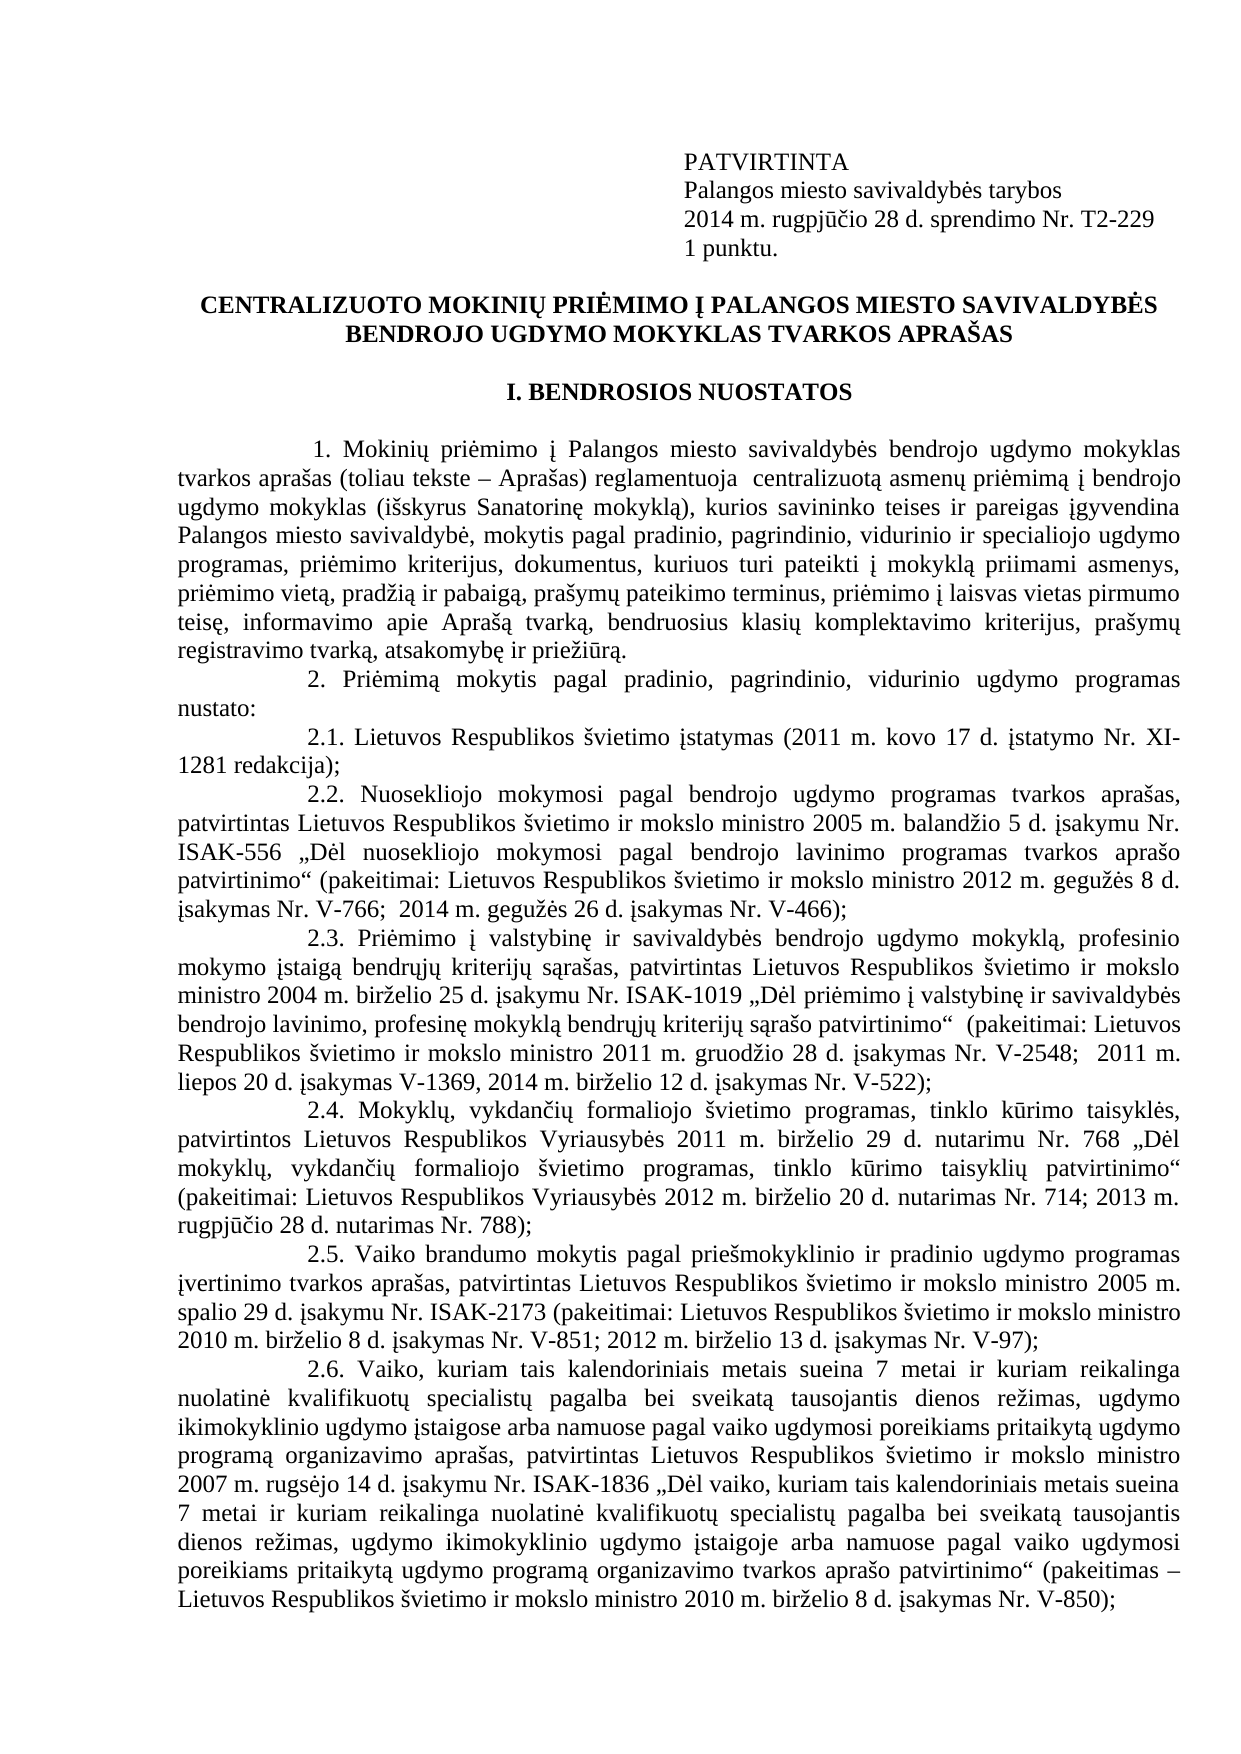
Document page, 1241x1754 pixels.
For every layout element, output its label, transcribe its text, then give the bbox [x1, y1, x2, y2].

text 2.2. Nuosekliojo mokymosi pagal bendrojo ugdymo programas tvarkos aprašas, patvirtintas Lietuvos Respublikos švietimo ir mokslo ministro 2005 m. balandžio 5 d. įsakymu Nr. ISAK-556 „Dėl nuosekliojo mokymosi pagal bendrojo lavinimo programas tvarkos aprašo patvirtinimo“ (pakeitimai: Lietuvos Respublikos švietimo ir mokslo ministro 2012 m. gegužės 8 d. įsakymas Nr. V-766; 2014 m. gegužės 26 d. įsakymas Nr. V-466); [177, 779, 1181, 923]
text 2.3. Priėmimo į valstybinę ir savivaldybės bendrojo ugdymo mokyklą, profesinio mokymo įstaigą bendrųjų kriterijų sąrašas, patvirtintas Lietuvos Respublikos švietimo ir mokslo ministro 2004 m. birželio 25 d. įsakymu Nr. ISAK-1019 „Dėl priėmimo į valstybinę ir savivaldybės bendrojo lavinimo, profesinę mokyklą bendrųjų kriterijų sąrašo patvirtinimo“ (pakeitimai: Lietuvos Respublikos švietimo ir mokslo ministro 2011 m. gruodžio 28 d. įsakymas Nr. V-2548; 2011 m. liepos 20 d. įsakymas V-1369, 2014 m. birželio 12 d. įsakymas Nr. V-522); [177, 923, 1181, 1096]
text 2.5. Vaiko brandumo mokytis pagal priešmokyklinio ir pradinio ugdymo programas įvertinimo tvarkos aprašas, patvirtintas Lietuvos Respublikos švietimo ir mokslo ministro 2005 m. spalio 29 d. įsakymu Nr. ISAK-2173 (pakeitimai: Lietuvos Respublikos švietimo ir mokslo ministro 2010 m. birželio 8 d. įsakymas Nr. V-851; 2012 m. birželio 13 d. įsakymas Nr. V-97); [177, 1239, 1181, 1354]
text 2. Priėmimą mokytis pagal pradinio, pagrindinio, vidurinio ugdymo programas nustato: [177, 664, 1181, 722]
text 2.4. Mokyklų, vykdančių formaliojo švietimo programas, tinklo kūrimo taisyklės, patvirtintos Lietuvos Respublikos Vyriausybės 2011 m. birželio 29 d. nutarimu Nr. 768 „Dėl mokyklų, vykdančių formaliojo švietimo programas, tinklo kūrimo taisyklių patvirtinimo“ (pakeitimai: Lietuvos Respublikos Vyriausybės 2012 m. birželio 20 d. nutarimas Nr. 714; 2013 m. rugpjūčio 28 d. nutarimas Nr. 788); [177, 1096, 1181, 1239]
text 1. Mokinių priėmimo į Palangos miesto savivaldybės bendrojo ugdymo mokyklas tvarkos aprašas (toliau tekste – Aprašas) reglamentuoja centralizuotą asmenų priėmimą į bendrojo ugdymo mokyklas (išskyrus Sanatorinę mokyklą), kurios savininko teises ir pareigas įgyvendina Palangos miesto savivaldybė, mokytis pagal pradinio, pagrindinio, vidurinio ir specialiojo ugdymo programas, priėmimo kriterijus, dokumentus, kuriuos turi pateikti į mokyklą priimami asmenys, priėmimo vietą, pradžią ir pabaigą, prašymų pateikimo terminus, priėmimo į laisvas vietas pirmumo teisę, informavimo apie Aprašą tvarką, bendruosius klasių komplektavimo kriterijus, prašymų registravimo tvarką, atsakomybę ir priežiūrą. [177, 434, 1181, 664]
text 2.1. Lietuvos Respublikos švietimo įstatymas (2011 m. kovo 17 d. įstatymo Nr. XI-1281 redakcija); [177, 722, 1181, 779]
text I. BENDROSIOS NUOSTATOS [177, 377, 1181, 406]
text Palangos miesto savivaldybės tarybos [684, 176, 1181, 204]
text PATVIRTINTA [684, 147, 1181, 176]
text 2.6. Vaiko, kuriam tais kalendoriniais metais sueina 7 metai ir kuriam reikalinga nuolatinė kvalifikuotų specialistų pagalba bei sveikatą tausojantis dienos režimas, ugdymo ikimokyklinio ugdymo įstaigose arba namuose pagal vaiko ugdymosi poreikiams pritaikytą ugdymo programą organizavimo aprašas, patvirtintas Lietuvos Respublikos švietimo ir mokslo ministro 2007 m. rugsėjo 14 d. įsakymu Nr. ISAK-1836 „Dėl vaiko, kuriam tais kalendoriniais metais sueina 7 metai ir kuriam reikalinga nuolatinė kvalifikuotų specialistų pagalba bei sveikatą tausojantis dienos režimas, ugdymo ikimokyklinio ugdymo įstaigoje arba namuose pagal vaiko ugdymosi poreikiams pritaikytą ugdymo programą organizavimo tvarkos aprašo patvirtinimo“ (pakeitimas – Lietuvos Respublikos švietimo ir mokslo ministro 2010 m. birželio 8 d. įsakymas Nr. V-850); [177, 1354, 1181, 1613]
text 2014 m. rugpjūčio 28 d. sprendimo Nr. T2-229 [684, 204, 1181, 233]
text 1 punktu. [684, 233, 1181, 262]
text CENTRALIZUOTO MOKINIŲ PRIĖMIMO Į PALANGOS MIESTO SAVIVALDYBĖS BENDROJO UGDYMO MOKYKLAS TVARKOS APRAŠAS [177, 291, 1181, 348]
